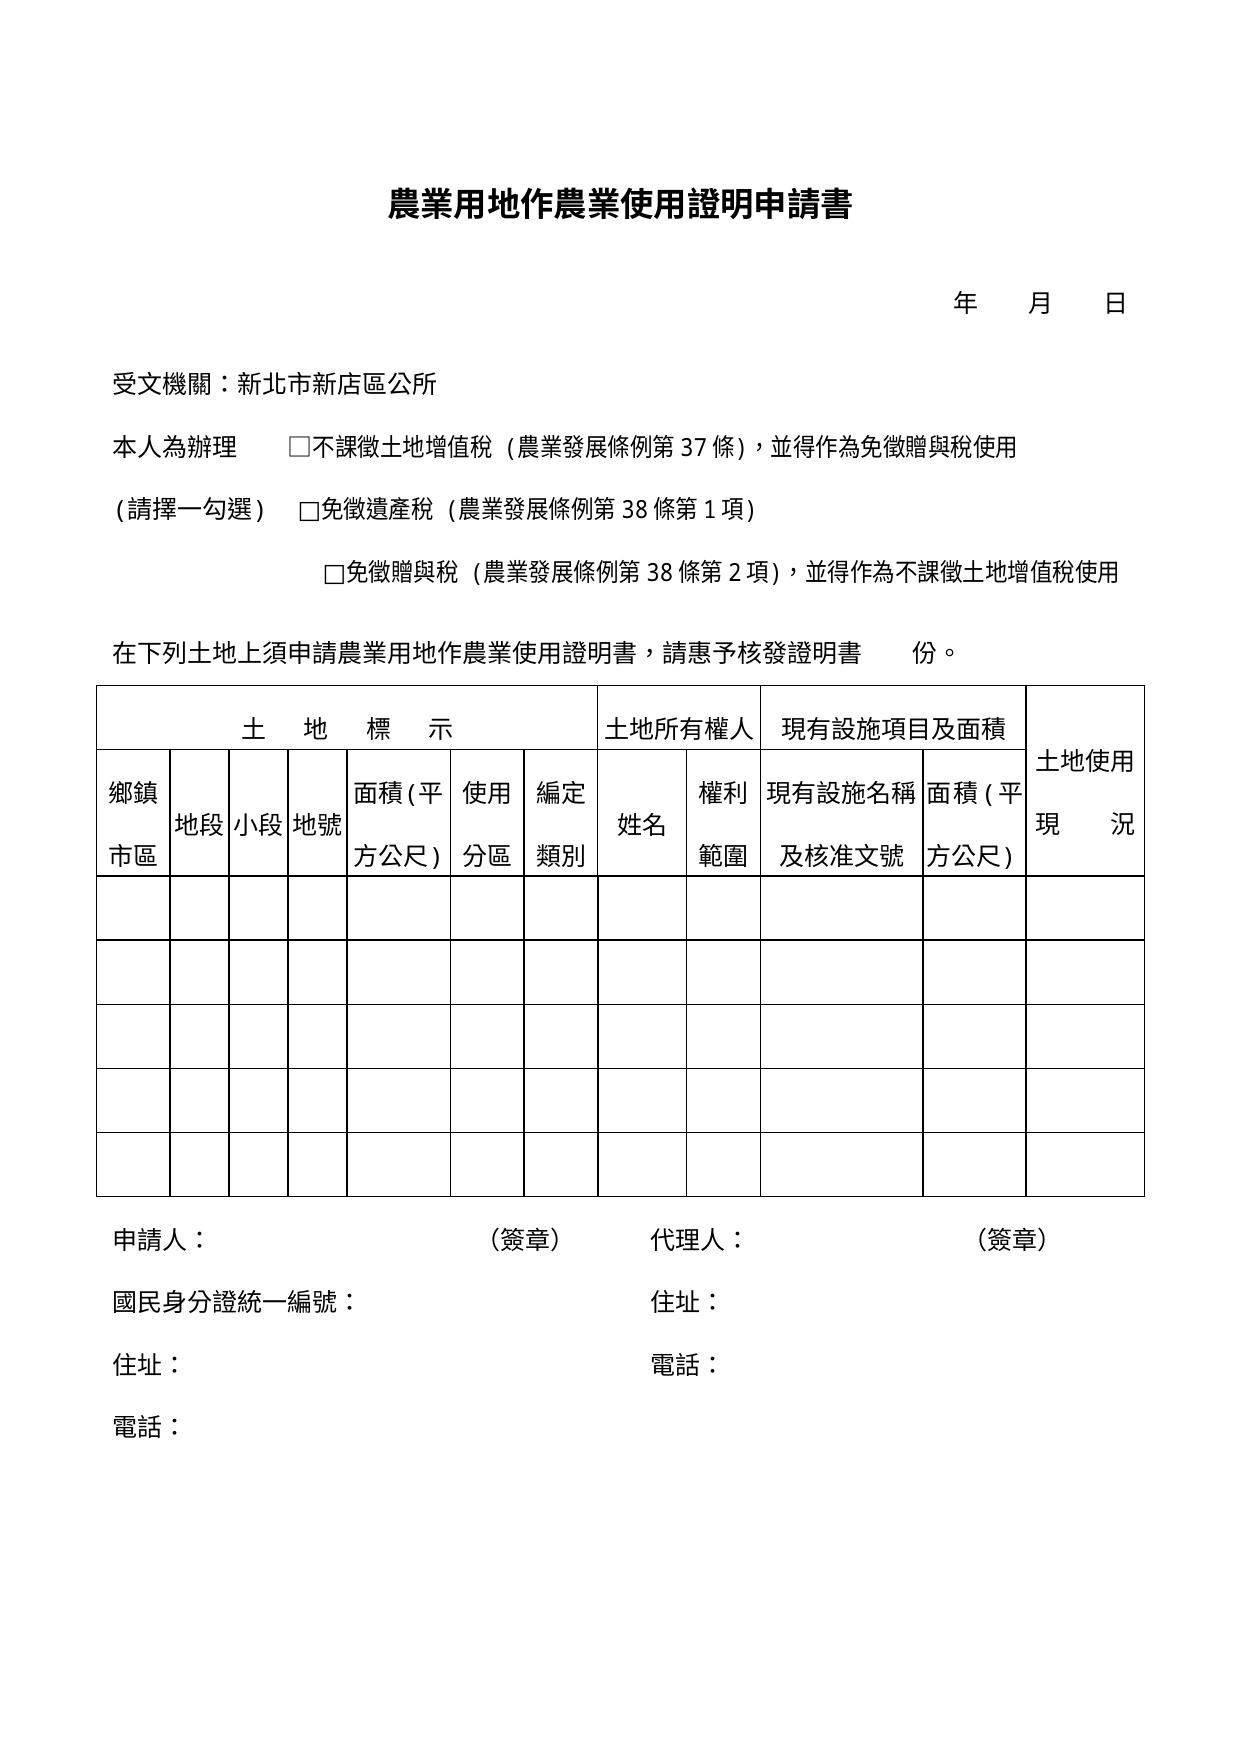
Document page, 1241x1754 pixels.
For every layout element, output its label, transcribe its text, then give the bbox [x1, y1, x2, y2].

table_cell [761, 941, 922, 1003]
table_cell [289, 877, 346, 939]
table_cell [171, 1005, 228, 1067]
text 農業用地作農業使用證明申請書 [112, 160, 1128, 223]
table_cell [171, 941, 228, 1003]
table_cell [599, 1133, 686, 1196]
table_cell [97, 941, 169, 1003]
table_cell [451, 1069, 523, 1132]
table_cell [451, 1005, 523, 1067]
table_cell [230, 1005, 287, 1067]
table_cell 編定 類別 [525, 750, 597, 875]
text 電話： [112, 1384, 1128, 1447]
table_cell 姓名 [598, 750, 686, 875]
table_cell [525, 1005, 597, 1067]
table_header 土地所有權人 [598, 686, 760, 749]
table_header 現有設施項目及面積 [761, 686, 1025, 749]
table_cell [599, 941, 686, 1003]
table_cell [687, 877, 760, 939]
table_cell [1027, 941, 1144, 1003]
table_cell [924, 1133, 1025, 1196]
table_cell [761, 1005, 922, 1067]
text 年 月 日 [112, 260, 1128, 323]
table_cell [761, 877, 922, 939]
table_cell [348, 941, 450, 1003]
table_cell [348, 1005, 450, 1067]
table_cell [97, 1069, 169, 1132]
table_cell [924, 941, 1025, 1003]
text 受文機關：新北市新店區公所 [112, 341, 1128, 404]
table_cell 地段 [171, 750, 228, 875]
table_cell [451, 1133, 523, 1196]
table_cell [230, 1069, 287, 1132]
table_cell [687, 941, 760, 1003]
table_cell [525, 1133, 597, 1196]
table_cell [97, 1133, 169, 1196]
table_cell 面積(平方公尺) [348, 750, 450, 875]
table_cell [525, 877, 597, 939]
table_cell 使用 分區 [451, 750, 523, 875]
table_cell [451, 941, 523, 1003]
table_cell [289, 1133, 346, 1196]
table_cell 鄉鎮市區 [97, 750, 169, 875]
table_cell [171, 1069, 228, 1132]
table_cell 地號 [289, 750, 346, 875]
table_cell [289, 1069, 346, 1132]
table_cell [1027, 877, 1144, 939]
table_cell [1027, 1069, 1144, 1132]
table_cell [761, 1069, 922, 1132]
table_cell [171, 877, 228, 939]
text 住址： 電話： [112, 1322, 1128, 1384]
table_cell [289, 941, 346, 1003]
table_cell [289, 1005, 346, 1067]
text 國民身分證統一編號： 住址： [112, 1259, 1128, 1322]
table_cell [97, 1005, 169, 1067]
table_cell [687, 1069, 760, 1132]
table_cell [230, 1133, 287, 1196]
text 申請人： （簽章） 代理人： （簽章） [112, 1197, 1175, 1259]
table_cell [924, 1069, 1025, 1132]
table_cell [1027, 1005, 1144, 1067]
table_cell [348, 1069, 450, 1132]
table_cell [230, 941, 287, 1003]
table_cell [348, 877, 450, 939]
table_cell 權利 範圍 [687, 750, 760, 875]
table_cell [599, 1069, 686, 1132]
table_cell [525, 1069, 597, 1132]
text □免徵贈與稅 (農業發展條例第38條第2項)，並得作為不課徵土地增值稅使用 [112, 529, 1128, 591]
table_cell [525, 941, 597, 1003]
table_cell 現有設施名稱及核准文號 [761, 750, 922, 875]
table_cell [599, 877, 686, 939]
table_cell [171, 1133, 228, 1196]
table_cell [687, 1005, 760, 1067]
table_cell [599, 1005, 686, 1067]
table_header 土地使用 現 況 [1027, 686, 1144, 875]
text 在下列土地上須申請農業用地作農業使用證明書，請惠予核發證明書 份。 [112, 610, 1128, 673]
table_cell [687, 1133, 760, 1196]
table_cell [230, 877, 287, 939]
table_cell 小段 [230, 750, 287, 875]
table_header 土 地 標 示 [97, 686, 597, 749]
text 本人為辦理 □不課徵土地增值稅 (農業發展條例第37條)，並得作為免徵贈與稅使用 [112, 404, 1128, 466]
table_cell [924, 877, 1025, 939]
table_cell [761, 1133, 922, 1196]
text (請擇一勾選) □免徵遺產稅 (農業發展條例第38條第1項) [112, 466, 1128, 529]
table_cell [924, 1005, 1025, 1067]
table_cell [97, 877, 169, 939]
table_cell [1027, 1133, 1144, 1196]
table_cell [451, 877, 523, 939]
table_cell [348, 1133, 450, 1196]
table_cell 面積(平方公尺) [924, 750, 1025, 875]
